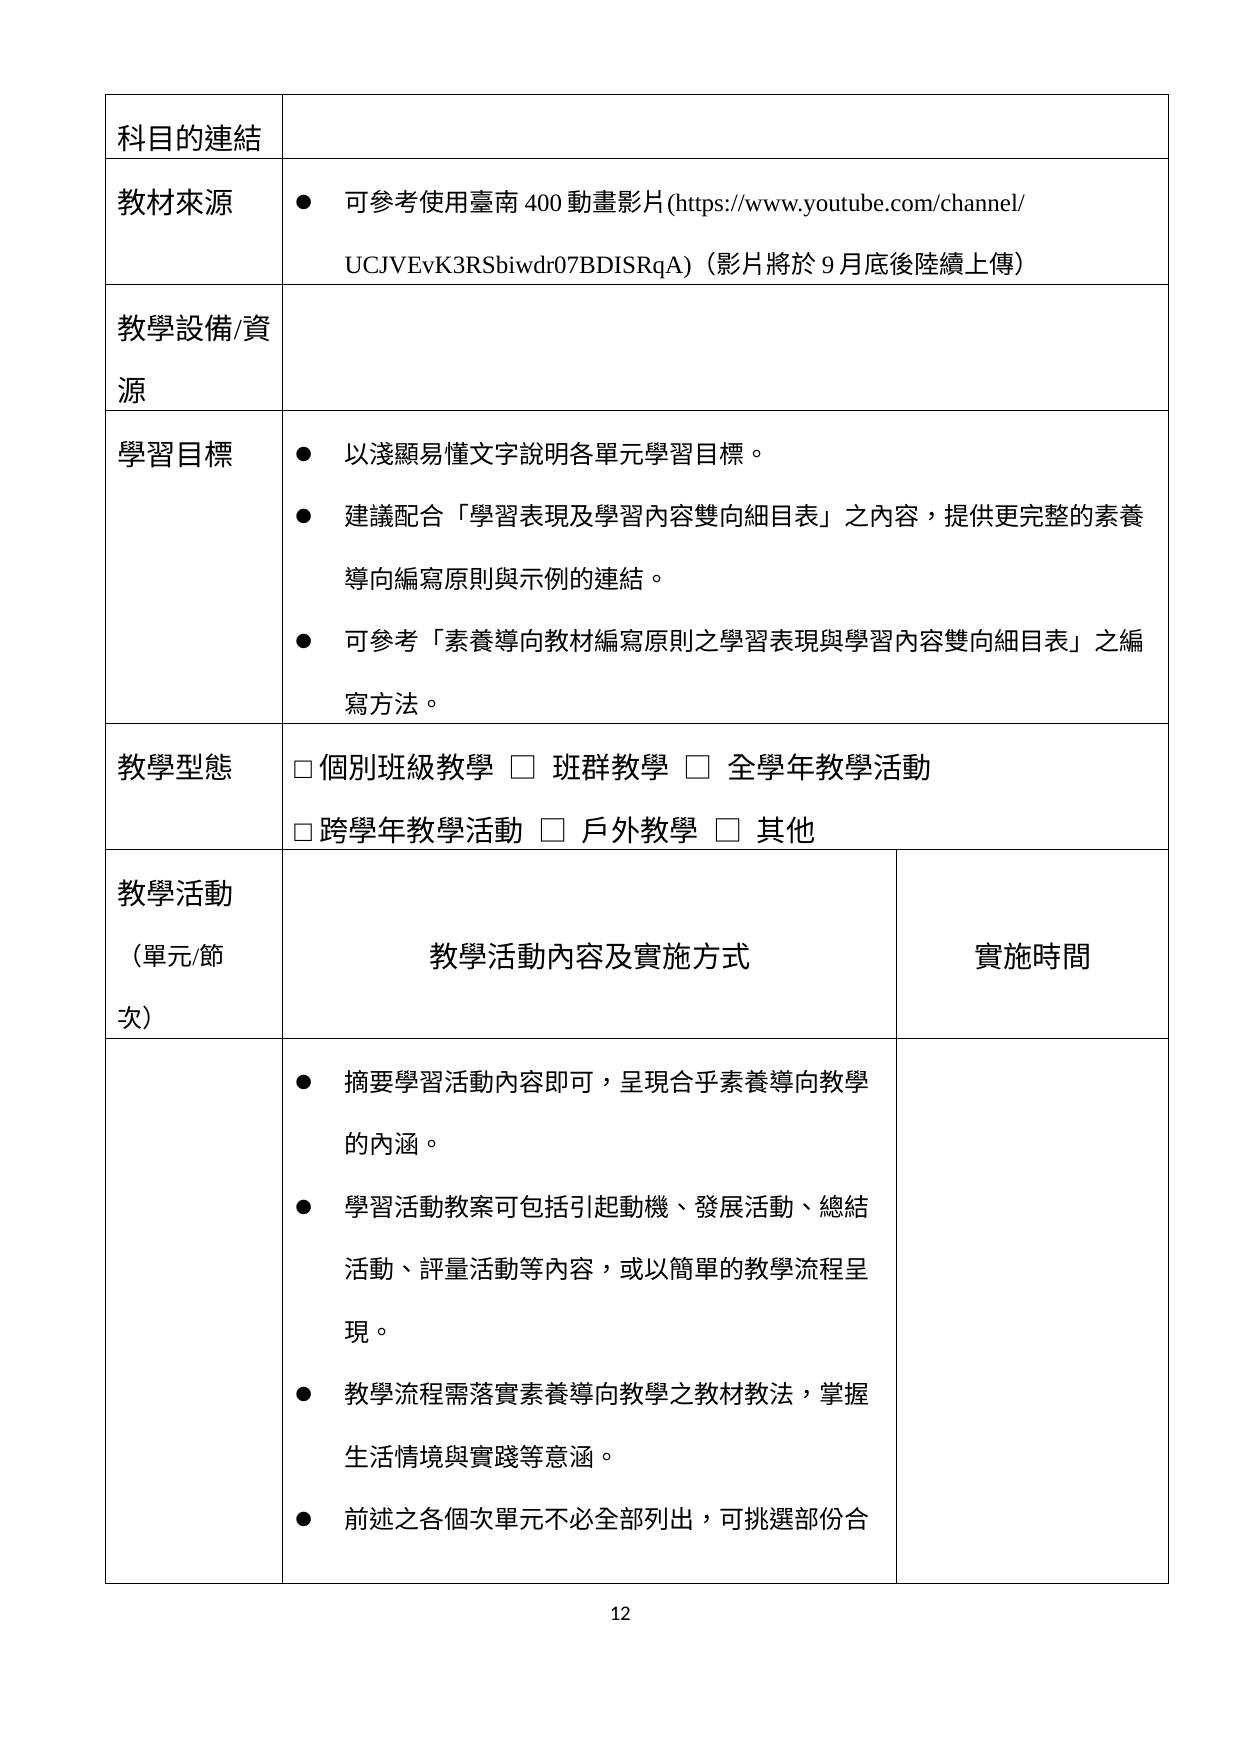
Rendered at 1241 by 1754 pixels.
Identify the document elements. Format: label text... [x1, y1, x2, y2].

table_cell 學習目標 [106, 411, 282, 723]
table_cell 實施時間 [897, 850, 1168, 1038]
table_cell 可參考使用臺南400動畫影片(https://www.youtube.com/channel/UCJVEvK3RSbiwdr07BDISRqA)（影片將於9月底後陸續上傳） [283, 159, 1168, 284]
table_cell [106, 1039, 282, 1582]
table_cell 科目的連結 [106, 95, 282, 158]
table_cell 教學活動 （單元/節次） [106, 850, 282, 1038]
table_cell 教學活動內容及實施方式 [283, 850, 896, 1038]
table_cell [283, 95, 1168, 158]
table_cell [283, 285, 1168, 410]
table_cell 摘要學習活動內容即可，呈現合乎素養導向教學的內涵。 學習活動教案可包括引起動機、發展活動、總結活動、評量活動等內容，或以簡單的教學流程呈現。 教學流程需落實素養導向教學之教材教法，掌握生活情境與實踐等意涵。 前述之各個次單元不必全部列出，可挑選部份合 [283, 1039, 896, 1582]
table_cell □ 個別班級教學 □ 班群教學 □ 全學年教學活動 □ 跨學年教學活動 □ 戶外教學 □ 其他 [283, 724, 1168, 849]
table_cell 以淺顯易懂文字說明各單元學習目標。 建議配合「學習表現及學習內容雙向細目表」之內容，提供更完整的素養導向編寫原則與示例的連結。 可參考「素養導向教材編寫原則之學習表現與學習內容雙向細目表」之編寫方法。 [283, 411, 1168, 723]
table_cell 教學設備/資源 [106, 285, 282, 410]
table_cell 教學型態 [106, 724, 282, 849]
table_cell 教材來源 [106, 159, 282, 284]
table_cell [897, 1039, 1168, 1582]
